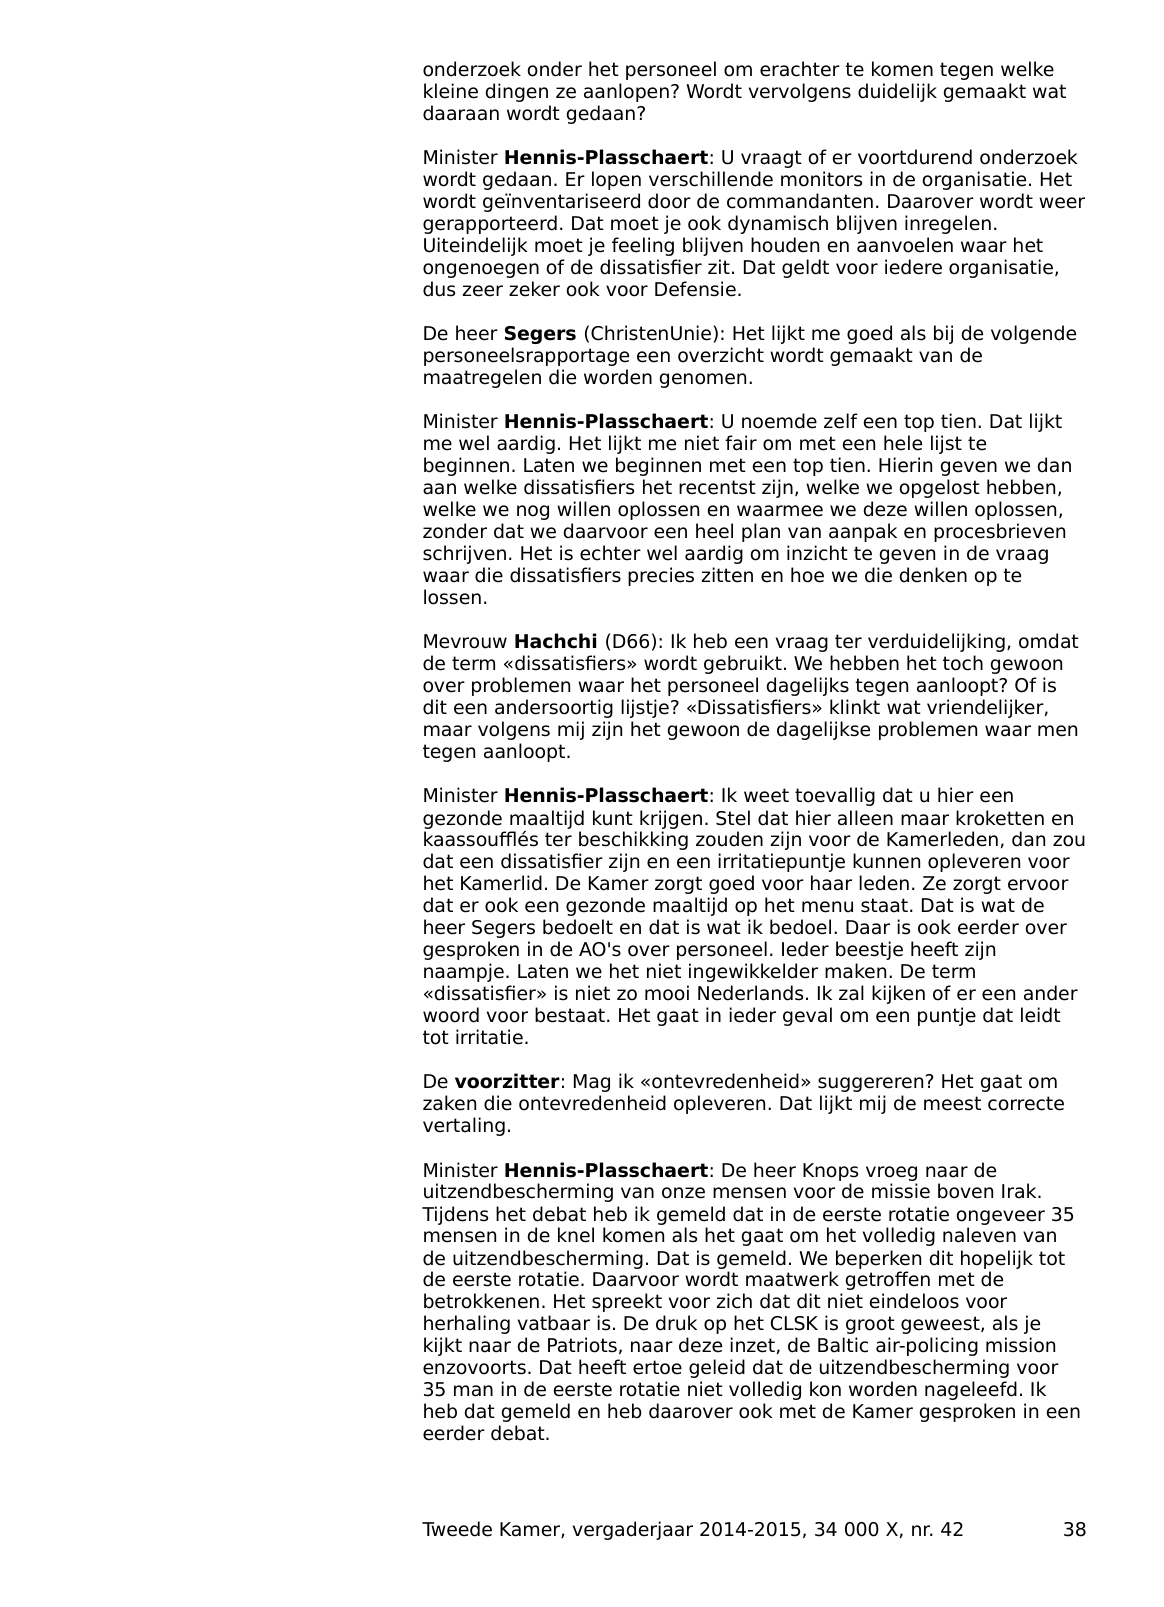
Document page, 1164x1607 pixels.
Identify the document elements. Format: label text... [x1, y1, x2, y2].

text De heer Segers (ChristenUnie): Het lijkt me goed als bij de volgende personeelsrapportage een overzicht wordt gemaakt van de maatregelen die worden genomen. [422, 323, 1087, 389]
text onderzoek onder het personeel om erachter te komen tegen welke kleine dingen ze aanlopen? Wordt vervolgens duidelijk gemaakt wat daaraan wordt gedaan? [422, 59, 1087, 125]
text De voorzitter: Mag ik «ontevredenheid» suggereren? Het gaat om zaken die ontevredenheid opleveren. Dat lijkt mij de meest correcte vertaling. [422, 1071, 1087, 1137]
text Minister Hennis-Plasschaert: U noemde zelf een top tien. Dat lijkt me wel aardig. Het lijkt me niet fair om met een hele lijst te beginnen. Laten we beginnen met een top tien. Hierin geven we dan aan welke dissatisfiers het recentst zijn, welke we opgelost hebben, welke we nog willen oplossen en waarmee we deze willen oplossen, zonder dat we daarvoor een heel plan van aanpak en procesbrieven schrijven. Het is echter wel aardig om inzicht te geven in de vraag waar die dissatisfiers precies zitten en hoe we die denken op te lossen. [422, 411, 1087, 609]
text Minister Hennis-Plasschaert: De heer Knops vroeg naar de uitzendbescherming van onze mensen voor de missie boven Irak. Tijdens het debat heb ik gemeld dat in de eerste rotatie ongeveer 35 mensen in de knel komen als het gaat om het volledig naleven van de uitzendbescherming. Dat is gemeld. We beperken dit hopelijk tot de eerste rotatie. Daarvoor wordt maatwerk getroffen met de betrokkenen. Het spreekt voor zich dat dit niet eindeloos voor herhaling vatbaar is. De druk op het CLSK is groot geweest, als je kijkt naar de Patriots, naar deze inzet, de Baltic air-policing mission enzovoorts. Dat heeft ertoe geleid dat de uitzendbescherming voor 35 man in de eerste rotatie niet volledig kon worden nageleefd. Ik heb dat gemeld en heb daarover ook met de Kamer gesproken in een eerder debat. [422, 1159, 1087, 1445]
text Minister Hennis-Plasschaert: U vraagt of er voortdurend onderzoek wordt gedaan. Er lopen verschillende monitors in de organisatie. Het wordt geïnventariseerd door de commandanten. Daarover wordt weer gerapporteerd. Dat moet je ook dynamisch blijven inregelen. Uiteindelijk moet je feeling blijven houden en aanvoelen waar het ongenoegen of de dissatisfier zit. Dat geldt voor iedere organisatie, dus zeer zeker ook voor Defensie. [422, 147, 1087, 301]
text Mevrouw Hachchi (D66): Ik heb een vraag ter verduidelijking, omdat de term «dissatisfiers» wordt gebruikt. We hebben het toch gewoon over problemen waar het personeel dagelijks tegen aanloopt? Of is dit een andersoortig lijstje? «Dissatisfiers» klinkt wat vriendelijker, maar volgens mij zijn het gewoon de dagelijkse problemen waar men tegen aanloopt. [422, 631, 1087, 763]
text Minister Hennis-Plasschaert: Ik weet toevallig dat u hier een gezonde maaltijd kunt krijgen. Stel dat hier alleen maar kroketten en kaassoufflés ter beschikking zouden zijn voor de Kamerleden, dan zou dat een dissatisfier zijn en een irritatiepuntje kunnen opleveren voor het Kamerlid. De Kamer zorgt goed voor haar leden. Ze zorgt ervoor dat er ook een gezonde maaltijd op het menu staat. Dat is wat de heer Segers bedoelt en dat is wat ik bedoel. Daar is ook eerder over gesproken in de AO's over personeel. Ieder beestje heeft zijn naampje. Laten we het niet ingewikkelder maken. De term «dissatisfier» is niet zo mooi Nederlands. Ik zal kijken of er een ander woord voor bestaat. Het gaat in ieder geval om een puntje dat leidt tot irritatie. [422, 785, 1087, 1049]
